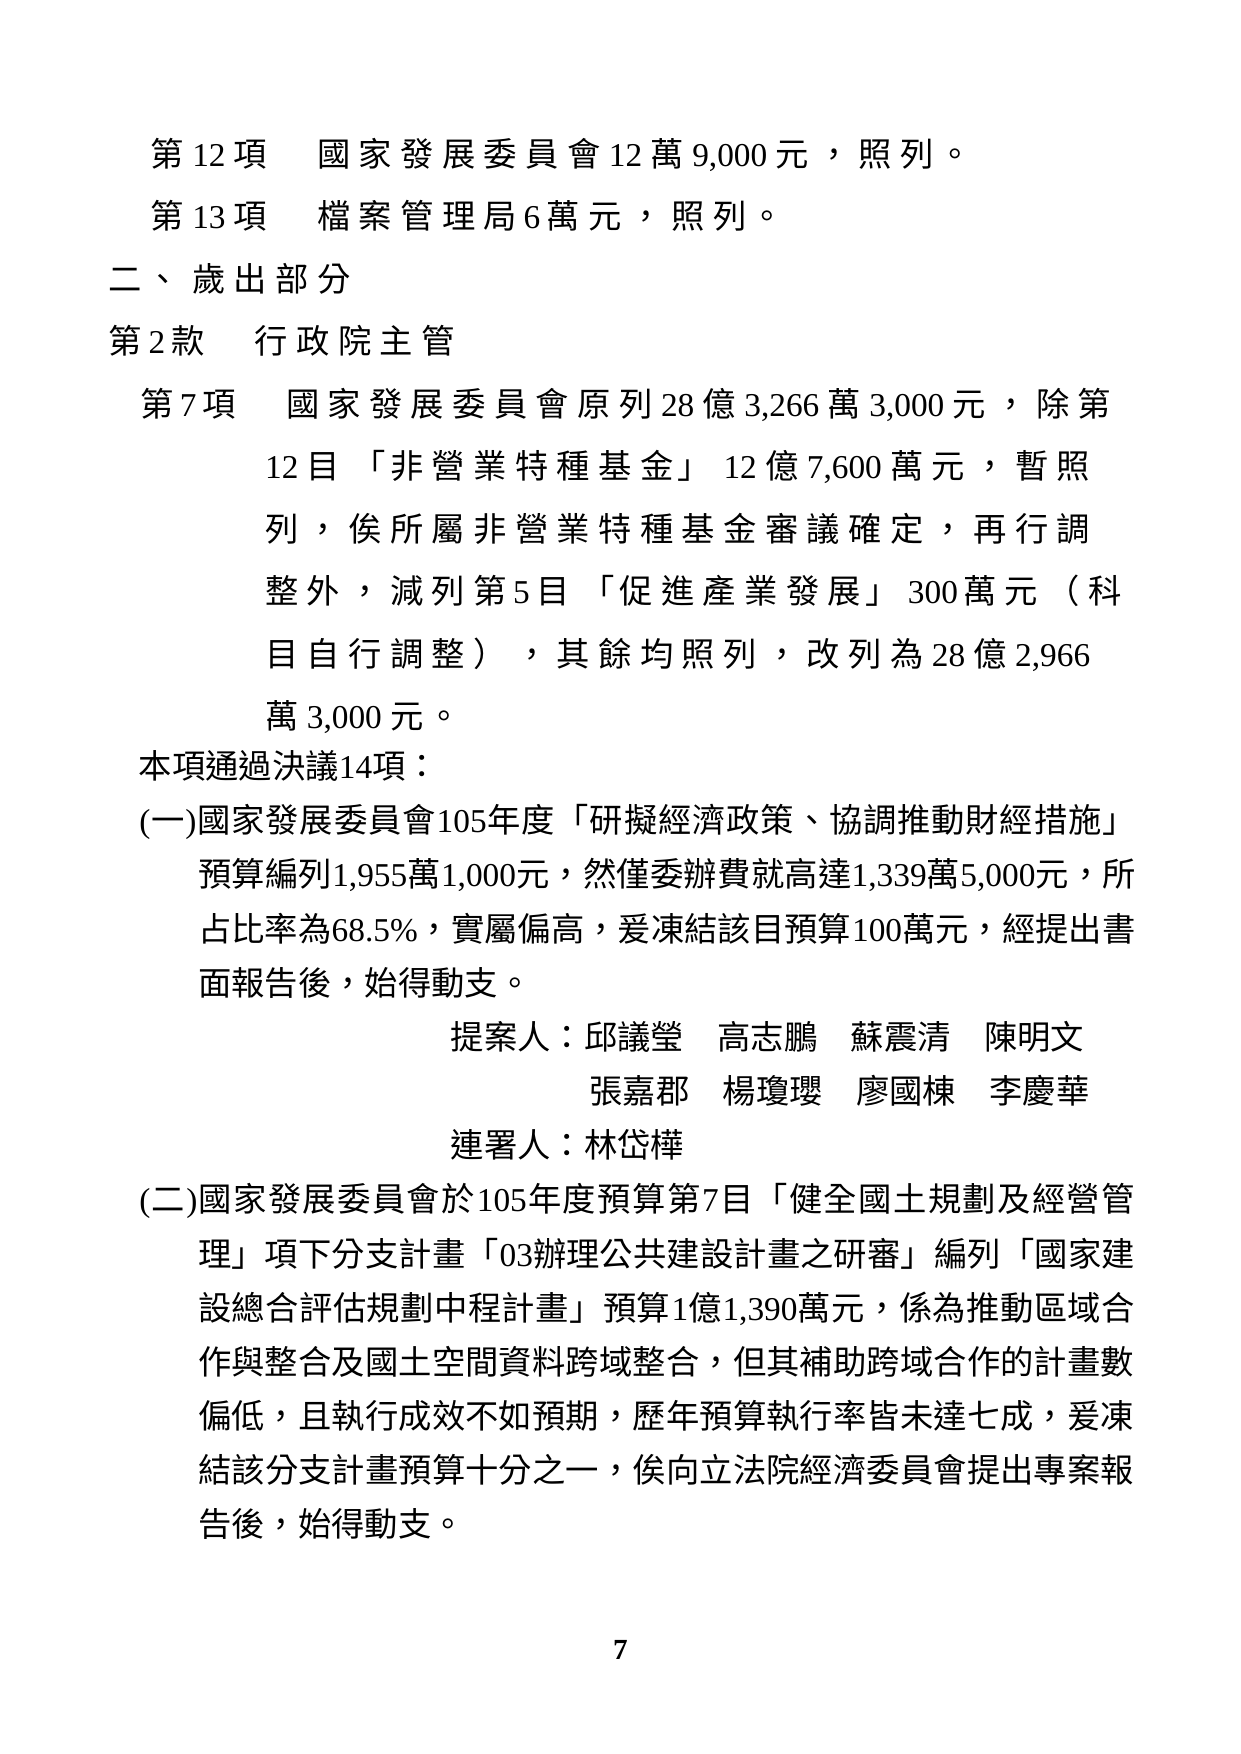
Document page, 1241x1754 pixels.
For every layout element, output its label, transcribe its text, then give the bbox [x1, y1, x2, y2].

text 第2款 行政院主管 [104, 298, 1127, 360]
text 第7項 國家發展委員會原列28億3,266萬3,000元，除第12目「非營業特種基金」12億7,600萬元，暫照列，俟所屬非營業特種基金審議確定，再行調整外，減列第5目「促進產業發展」300萬元（科目自行調整），其餘均照列，改列為28億2,966萬3,000元。 [134, 360, 1127, 735]
text (一)國家發展委員會105年度「研擬經濟政策、協調推動財經措施」預算編列1,955萬1,000元，然僅委辦費就高達1,339萬5,000元，所占比率為68.5%，實屬偏高，爰凍結該目預算100萬元，經提出書面報告後，始得動支。 [139, 789, 1136, 1006]
text 第13項 檔案管理局6萬元，照列。 [104, 173, 1127, 235]
text 連署人：林岱樺 [451, 1114, 1105, 1168]
text (二)國家發展委員會於105年度預算第7目「健全國土規劃及經營管理」項下分支計畫「03辦理公共建設計畫之研審」編列「國家建設總合評估規劃中程計畫」預算1億1,390萬元，係為推動區域合作與整合及國土空間資料跨域整合，但其補助跨域合作的計畫數偏低，且執行成效不如預期，歷年預算執行率皆未達七成，爰凍結該分支計畫預算十分之一，俟向立法院經濟委員會提出專案報告後，始得動支。 [139, 1168, 1136, 1548]
text 第12項 國家發展委員會12萬9,000元，照列。 [104, 110, 1127, 173]
text 本項通過決議14項： [139, 735, 1136, 789]
text 提案人：邱議瑩 高志鵬 蘇震清 陳明文 張嘉郡 楊瓊瓔 廖國棟 李慶華 [451, 1006, 1105, 1114]
text 二、歲出部分 [104, 235, 1127, 298]
